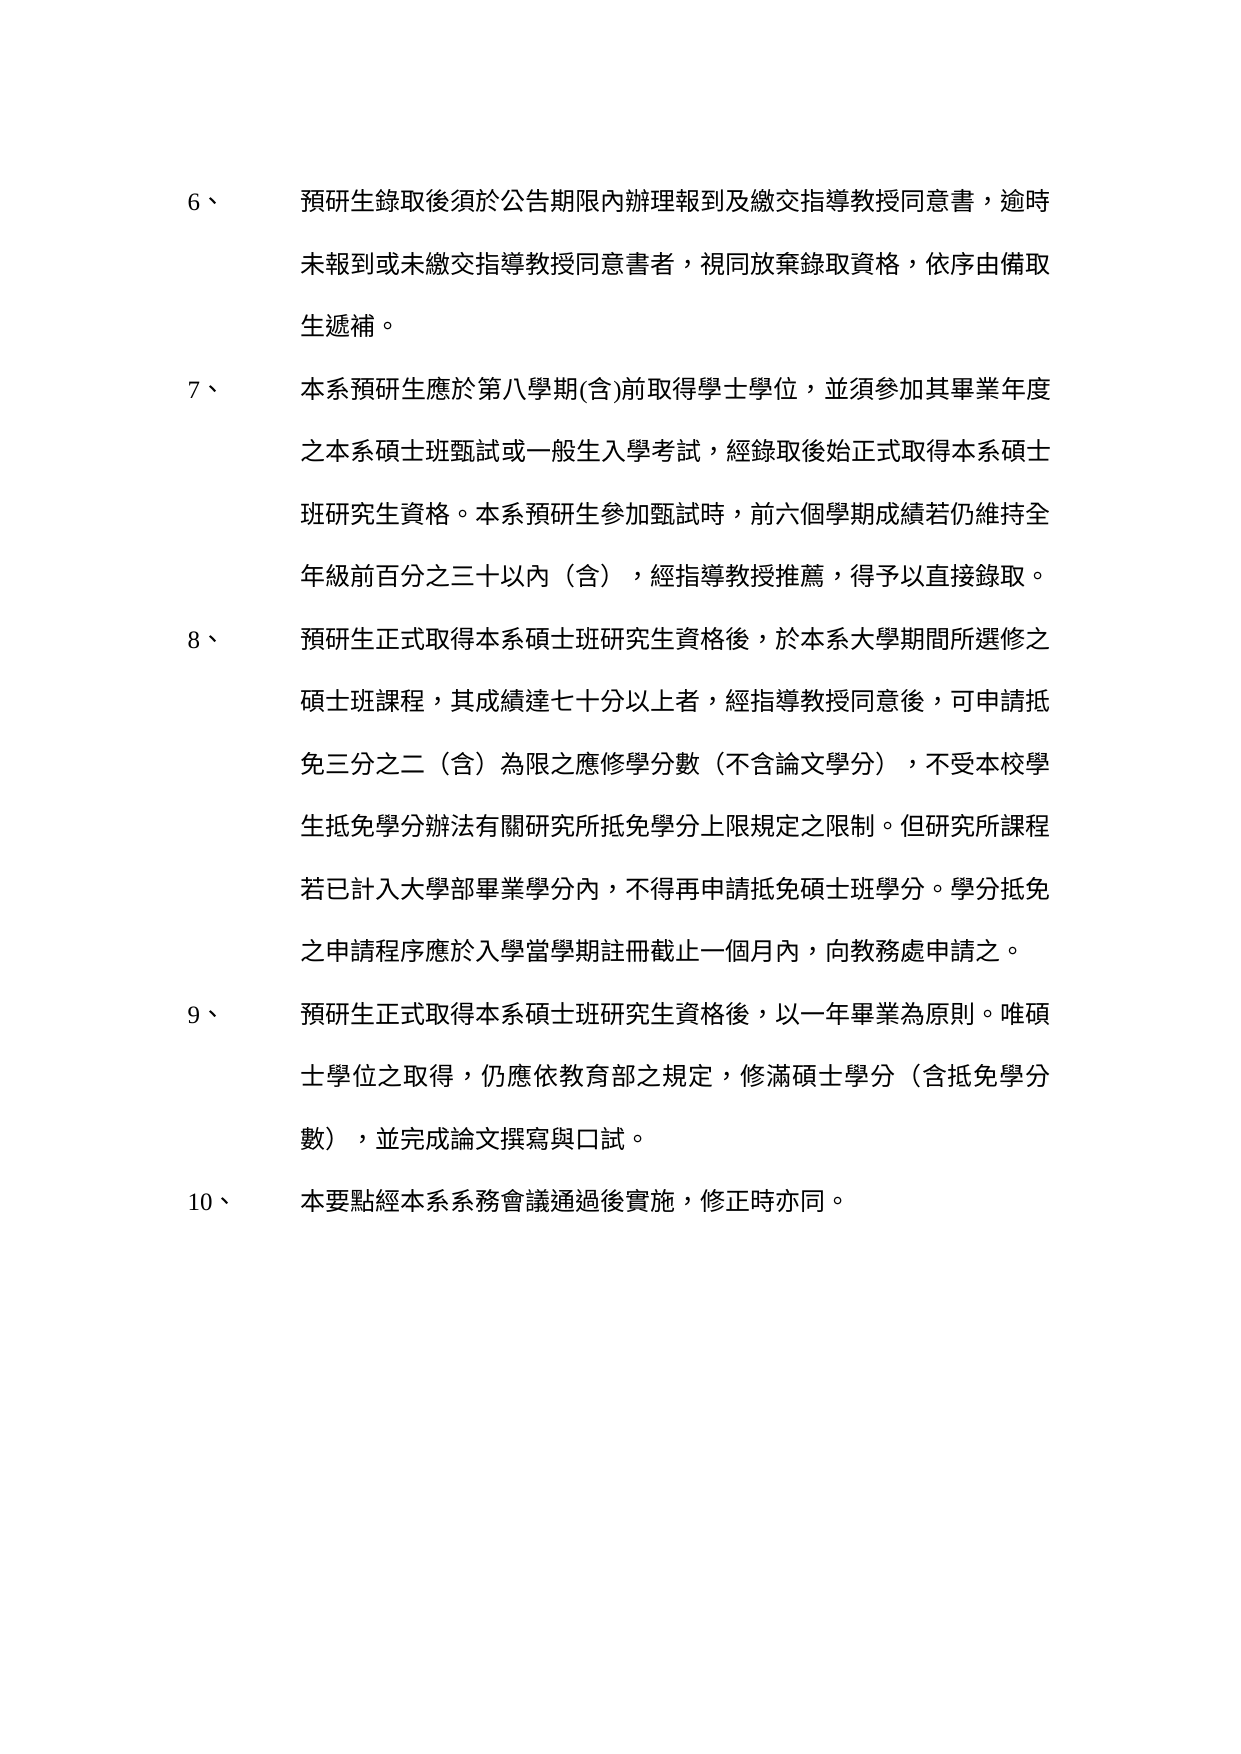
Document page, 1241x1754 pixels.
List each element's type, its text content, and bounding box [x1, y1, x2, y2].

list 本要點經本系系務會議通過後實施，修正時亦同。 [187, 1158, 1053, 1221]
list 預研生正式取得本系碩士班研究生資格後，以一年畢業為原則。唯碩士學位之取得，仍應依教育部之規定，修滿碩士學分（含抵免學分數），並完成論文撰寫與口試。 [187, 971, 1053, 1158]
list 本系預研生應於第八學期(含)前取得學士學位，並須參加其畢業年度之本系碩士班甄試或一般生入學考試，經錄取後始正式取得本系碩士班研究生資格。本系預研生參加甄試時，前六個學期成績若仍維持全年級前百分之三十以內（含），經指導教授推薦，得予以直接錄取。 [187, 346, 1053, 596]
list 預研生錄取後須於公告期限內辦理報到及繳交指導教授同意書，逾時未報到或未繳交指導教授同意書者，視同放棄錄取資格，依序由備取生遞補。 [187, 158, 1053, 346]
list 預研生正式取得本系碩士班研究生資格後，於本系大學期間所選修之碩士班課程，其成績達七十分以上者，經指導教授同意後，可申請抵免三分之二（含）為限之應修學分數（不含論文學分），不受本校學生抵免學分辦法有關研究所抵免學分上限規定之限制。但研究所課程若已計入大學部畢業學分內，不得再申請抵免碩士班學分。學分抵免之申請程序應於入學當學期註冊截止一個月內，向教務處申請之。 [187, 596, 1053, 971]
